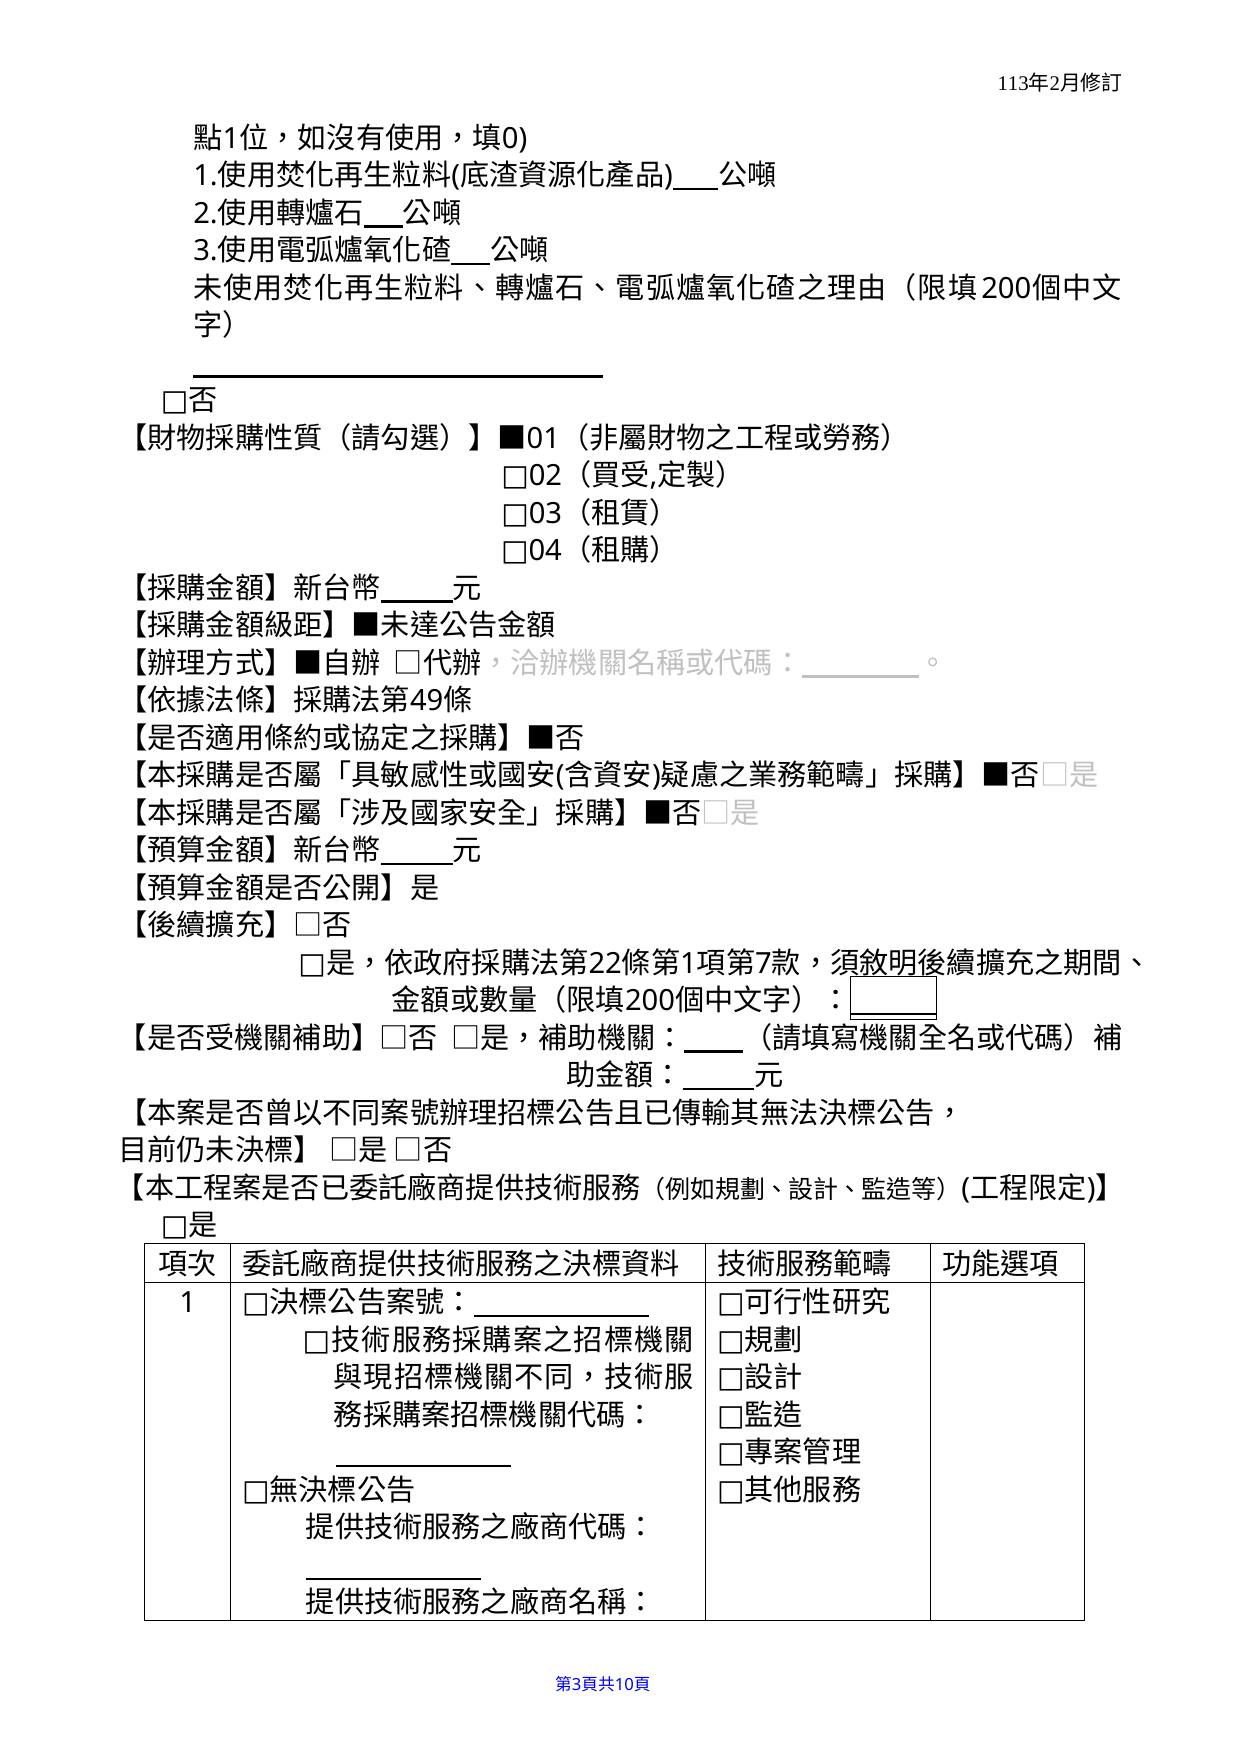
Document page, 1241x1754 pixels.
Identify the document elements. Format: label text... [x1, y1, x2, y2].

text 【是否適用條約或協定之採購】■否 [118, 718, 1122, 756]
table_header 委託廠商提供技術服務之決標資料 [231, 1244, 705, 1282]
table_header 功能選項 [931, 1244, 1084, 1282]
text □03（租賃） [501, 493, 1122, 531]
table_cell [931, 1283, 1084, 1620]
text 【採購金額級距】■未達公告金額 [118, 606, 1122, 643]
text 【預算金額是否公開】是 [118, 868, 1122, 906]
text 【財物採購性質（請勾選）】■01（非屬財物之工程或勞務） [118, 418, 1122, 456]
table_cell □可行性研究 □規劃 □設計 □監造 □專案管理 □其他服務 [706, 1283, 930, 1620]
text □02（買受,定製） [501, 456, 1122, 493]
text □是，依政府採購法第22條第1項第7款，須敘明後續擴充之期間、金額或數量（限填200個中文字）： [298, 943, 1122, 1018]
text 【是否受機關補助】□否 □是，補助機關： （請填寫機關全名或代碼）補助金額： 元 [118, 1018, 1122, 1093]
text 點1位，如沒有使用，填0) [161, 118, 1122, 156]
text 【預算金額】新台幣 元 [118, 831, 1122, 868]
text 1.使用焚化再生粒料(底渣資源化產品) 公噸 [193, 156, 1122, 193]
table_cell 1 [145, 1283, 230, 1620]
text 未使用焚化再生粒料、轉爐石、電弧爐氧化碴之理由（限填200個中文字） [193, 268, 1122, 343]
text 【依據法條】採購法第49條 [118, 681, 1122, 718]
text 【採購金額】新台幣 元 [118, 568, 1122, 606]
table_cell □決標公告案號： □技術服務採購案之招標機關與現招標機關不同，技術服務採購案招標機關代碼： □無決標公告 提供技術服務之廠商代碼： 提供技術服務之廠商名稱： [231, 1283, 705, 1620]
text 【後續擴充】□否 [118, 906, 1122, 943]
text 目前仍未決標】 □是 □否 [118, 1131, 1122, 1168]
text □是 [161, 1206, 1122, 1243]
text 【辦理方式】■自辦 □代辦，洽辦機關名稱或代碼： 。 [118, 643, 1122, 681]
text 【本案是否曾以不同案號辦理招標公告且已傳輸其無法決標公告， [118, 1093, 1122, 1131]
text □04（租購） [118, 531, 1122, 568]
text 【本採購是否屬「涉及國家安全」採購】■否□是 [118, 793, 1122, 831]
text □否 [161, 381, 1122, 418]
text 3.使用電弧爐氧化碴 公噸 [193, 231, 1122, 268]
text 【本工程案是否已委託廠商提供技術服務（例如規劃、設計、監造等）(工程限定)】 [118, 1168, 1122, 1206]
table_header 項次 [145, 1244, 230, 1282]
table_header 技術服務範疇 [706, 1244, 930, 1282]
text 【本採購是否屬「具敏感性或國安(含資安)疑慮之業務範疇」採購】■否□是 [118, 756, 1122, 793]
text 2.使用轉爐石 公噸 [193, 193, 1122, 231]
